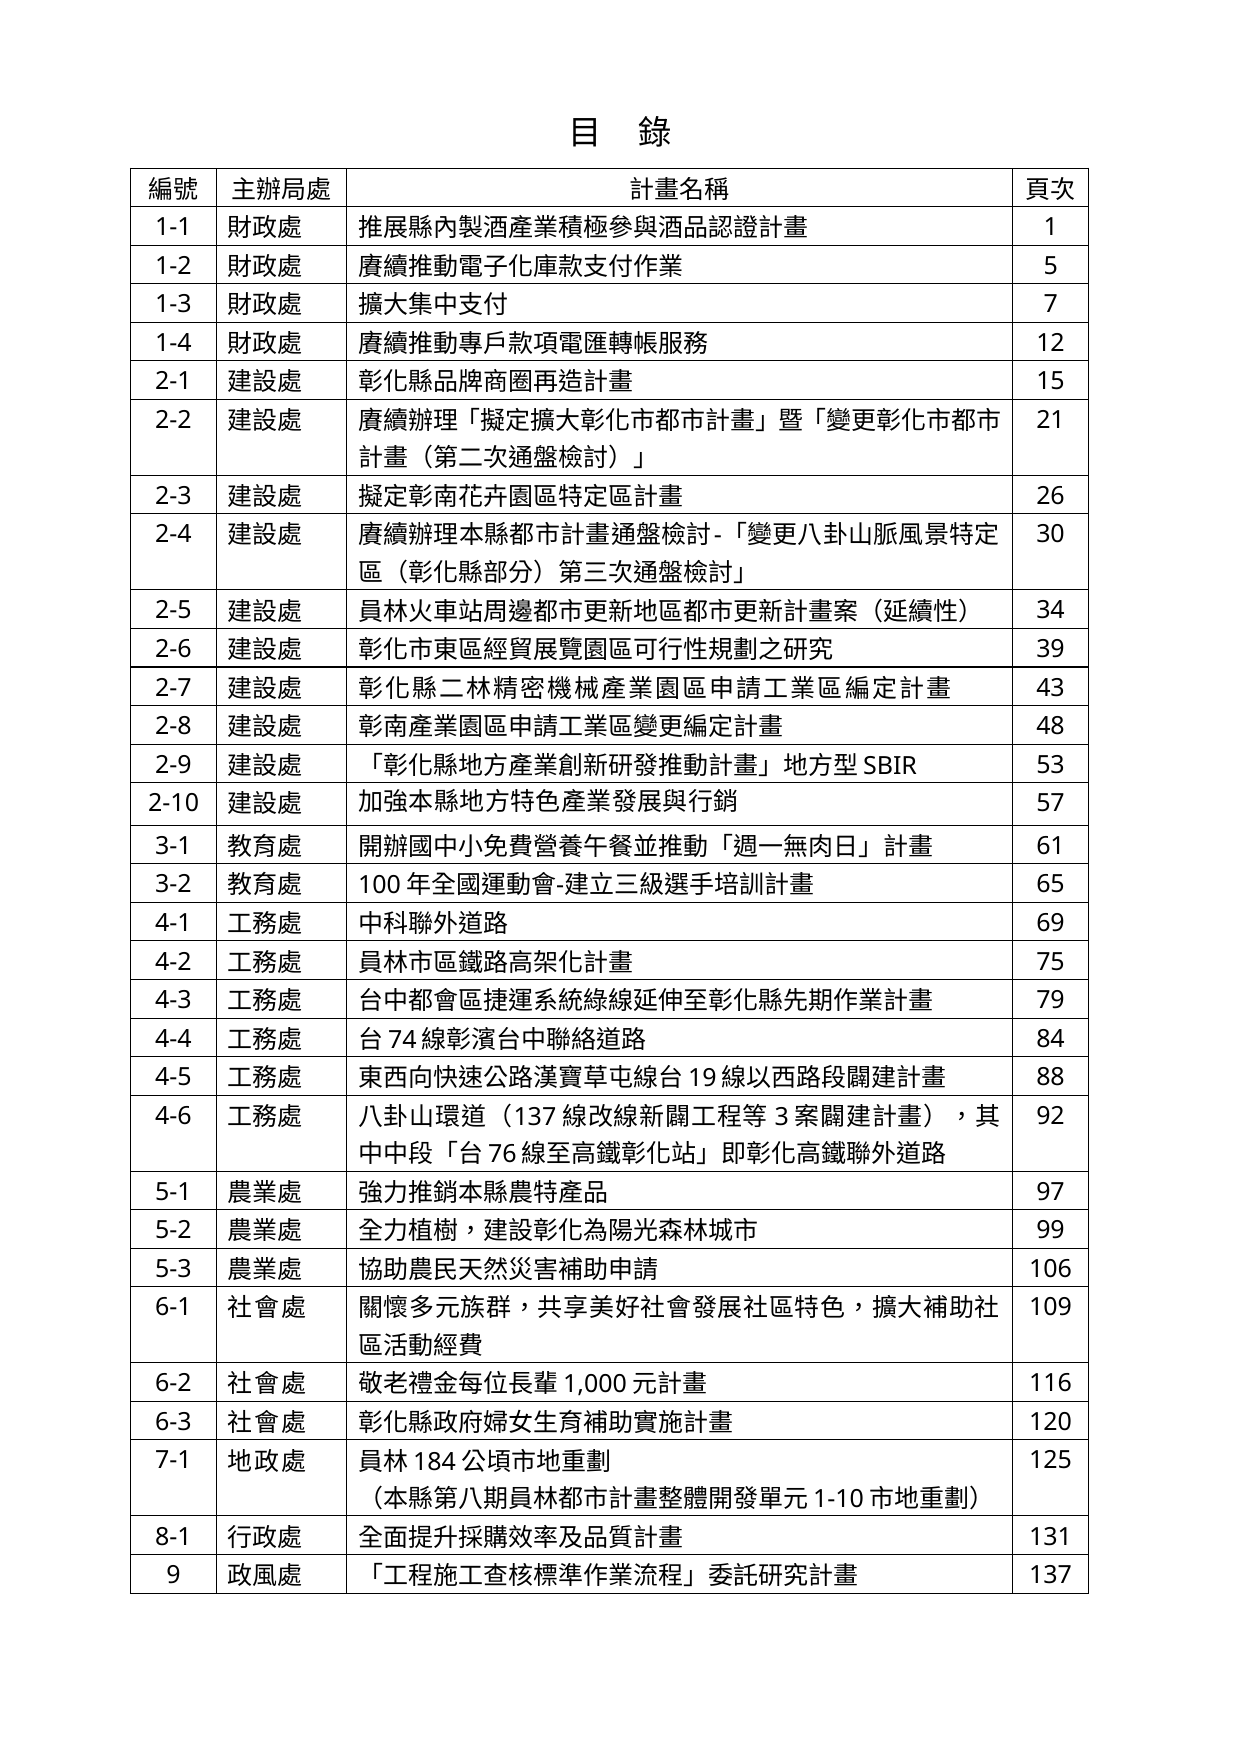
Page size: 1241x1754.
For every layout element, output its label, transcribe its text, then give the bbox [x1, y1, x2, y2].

table_cell 「工程施工查核標準作業流程」委託研究計畫 [347, 1555, 1012, 1592]
table_cell 30 [1013, 514, 1088, 589]
table_cell 彰化市東區經貿展覽園區可行性規劃之研究 [347, 629, 1012, 666]
table_cell 4-6 [131, 1096, 216, 1171]
table_cell 強力推銷本縣農特產品 [347, 1172, 1012, 1209]
table_cell 109 [1013, 1287, 1088, 1362]
table_cell 社會處 [217, 1363, 346, 1401]
table_cell 推展縣內製酒產業積極參與酒品認證計畫 [347, 207, 1012, 244]
table_cell 92 [1013, 1096, 1088, 1171]
table_cell 2-7 [131, 668, 216, 705]
table_header 計畫名稱 [347, 169, 1012, 206]
table_cell 3-2 [131, 864, 216, 902]
table_cell 工務處 [217, 1096, 346, 1171]
table_cell 建設處 [217, 590, 346, 628]
table_cell 4-3 [131, 980, 216, 1017]
table_cell 4-4 [131, 1019, 216, 1056]
table_cell 12 [1013, 323, 1088, 360]
table_cell 全面提升採購效率及品質計畫 [347, 1516, 1012, 1554]
table_cell 賡續辦理「擬定擴大彰化市都市計畫」暨「變更彰化市都市計畫（第二次通盤檢討）」 [347, 400, 1012, 475]
table_cell 建設處 [217, 514, 346, 589]
table_cell 財政處 [217, 284, 346, 322]
table_cell 擴大集中支付 [347, 284, 1012, 322]
table_cell 97 [1013, 1172, 1088, 1209]
table_cell 131 [1013, 1516, 1088, 1554]
table_cell 行政處 [217, 1516, 346, 1554]
table_cell 政風處 [217, 1555, 346, 1592]
table_cell 建設處 [217, 629, 346, 666]
table_cell 建設處 [217, 668, 346, 705]
table_cell 台中都會區捷運系統綠線延伸至彰化縣先期作業計畫 [347, 980, 1012, 1017]
table_cell 34 [1013, 590, 1088, 628]
table_cell 工務處 [217, 1019, 346, 1056]
table_cell 57 [1013, 783, 1088, 825]
table_cell 5-1 [131, 1172, 216, 1209]
table_cell 關懷多元族群，共享美好社會發展社區特色，擴大補助社區活動經費 [347, 1287, 1012, 1362]
table_cell 財政處 [217, 246, 346, 283]
table_cell 財政處 [217, 207, 346, 244]
table_cell 2-9 [131, 745, 216, 782]
table_cell 69 [1013, 903, 1088, 940]
table_cell 建設處 [217, 706, 346, 743]
table_cell 敬老禮金每位長輩1,000元計畫 [347, 1363, 1012, 1401]
table_cell 43 [1013, 668, 1088, 705]
table_cell 員林184公頃市地重劃 （本縣第八期員林都市計畫整體開發單元1-10市地重劃） [347, 1440, 1012, 1515]
table_cell 1 [1013, 207, 1088, 244]
table_cell 48 [1013, 706, 1088, 743]
text 目 錄 [187, 92, 1053, 167]
table_cell 建設處 [217, 476, 346, 513]
table_cell 東西向快速公路漢寶草屯線台19線以西路段闢建計畫 [347, 1057, 1012, 1094]
table_cell 2-4 [131, 514, 216, 589]
table_cell 彰化縣政府婦女生育補助實施計畫 [347, 1402, 1012, 1439]
table_cell 中科聯外道路 [347, 903, 1012, 940]
table_cell 彰化縣品牌商圈再造計畫 [347, 361, 1012, 399]
table_cell 建設處 [217, 400, 346, 475]
table_cell 65 [1013, 864, 1088, 902]
table_header 頁次 [1013, 169, 1088, 206]
table_cell 26 [1013, 476, 1088, 513]
table_cell 農業處 [217, 1172, 346, 1209]
table_cell 彰南產業園區申請工業區變更編定計畫 [347, 706, 1012, 743]
table_cell 地政處 [217, 1440, 346, 1515]
table_cell 5 [1013, 246, 1088, 283]
table_cell 6-3 [131, 1402, 216, 1439]
table_cell 6-1 [131, 1287, 216, 1362]
table_cell 6-2 [131, 1363, 216, 1401]
table_cell 建設處 [217, 361, 346, 399]
table_cell 2-10 [131, 783, 216, 825]
table_cell 擬定彰南花卉園區特定區計畫 [347, 476, 1012, 513]
table_cell 8-1 [131, 1516, 216, 1554]
table_cell 2-3 [131, 476, 216, 513]
table_cell 4-1 [131, 903, 216, 940]
table_cell 加強本縣地方特色產業發展與行銷 [347, 783, 1012, 825]
table_cell 1-3 [131, 284, 216, 322]
table_cell 4-5 [131, 1057, 216, 1094]
table_cell 100年全國運動會-建立三級選手培訓計畫 [347, 864, 1012, 902]
table_cell 53 [1013, 745, 1088, 782]
table_cell 1-4 [131, 323, 216, 360]
table_cell 84 [1013, 1019, 1088, 1056]
table_cell 員林市區鐵路高架化計畫 [347, 941, 1012, 979]
table_cell 4-2 [131, 941, 216, 979]
table_cell 5-2 [131, 1210, 216, 1248]
table_cell 88 [1013, 1057, 1088, 1094]
table_cell 農業處 [217, 1249, 346, 1286]
table_cell 社會處 [217, 1287, 346, 1362]
table_cell 建設處 [217, 745, 346, 782]
table_cell 2-5 [131, 590, 216, 628]
table_cell 2-1 [131, 361, 216, 399]
table_cell 賡續推動電子化庫款支付作業 [347, 246, 1012, 283]
table_cell 79 [1013, 980, 1088, 1017]
table_cell 彰化縣二林精密機械產業園區申請工業區編定計畫 [347, 668, 1012, 705]
table_header 主辦局處 [217, 169, 346, 206]
table_cell 5-3 [131, 1249, 216, 1286]
table_cell 7 [1013, 284, 1088, 322]
table_cell 125 [1013, 1440, 1088, 1515]
table_cell 協助農民天然災害補助申請 [347, 1249, 1012, 1286]
table_cell 2-6 [131, 629, 216, 666]
table_cell 工務處 [217, 980, 346, 1017]
table_cell 116 [1013, 1363, 1088, 1401]
table_cell 教育處 [217, 826, 346, 863]
table_cell 2-8 [131, 706, 216, 743]
table_cell 99 [1013, 1210, 1088, 1248]
table_cell 75 [1013, 941, 1088, 979]
table_cell 員林火車站周邊都市更新地區都市更新計畫案（延續性） [347, 590, 1012, 628]
table_cell 賡續辦理本縣都市計畫通盤檢討-「變更八卦山脈風景特定區（彰化縣部分）第三次通盤檢討」 [347, 514, 1012, 589]
table_cell 工務處 [217, 1057, 346, 1094]
table_cell 39 [1013, 629, 1088, 666]
table_cell 財政處 [217, 323, 346, 360]
table_cell 9 [131, 1555, 216, 1592]
table_cell 1-2 [131, 246, 216, 283]
table_cell 「彰化縣地方產業創新研發推動計畫」地方型SBIR [347, 745, 1012, 782]
table_header 編號 [131, 169, 216, 206]
table_cell 1-1 [131, 207, 216, 244]
table_cell 台74線彰濱台中聯絡道路 [347, 1019, 1012, 1056]
table_cell 61 [1013, 826, 1088, 863]
table_cell 賡續推動專戶款項電匯轉帳服務 [347, 323, 1012, 360]
table_cell 八卦山環道（137線改線新闢工程等3案闢建計畫），其中中段「台76線至高鐵彰化站」即彰化高鐵聯外道路 [347, 1096, 1012, 1171]
table_cell 21 [1013, 400, 1088, 475]
table_cell 137 [1013, 1555, 1088, 1592]
table_cell 社會處 [217, 1402, 346, 1439]
table_cell 3-1 [131, 826, 216, 863]
table_cell 全力植樹，建設彰化為陽光森林城市 [347, 1210, 1012, 1248]
table_cell 農業處 [217, 1210, 346, 1248]
table_cell 開辦國中小免費營養午餐並推動「週一無肉日」計畫 [347, 826, 1012, 863]
table_cell 15 [1013, 361, 1088, 399]
table_cell 7-1 [131, 1440, 216, 1515]
table_cell 2-2 [131, 400, 216, 475]
table_cell 120 [1013, 1402, 1088, 1439]
table_cell 工務處 [217, 903, 346, 940]
table_cell 建設處 [217, 783, 346, 825]
table_cell 工務處 [217, 941, 346, 979]
table_cell 106 [1013, 1249, 1088, 1286]
table_cell 教育處 [217, 864, 346, 902]
